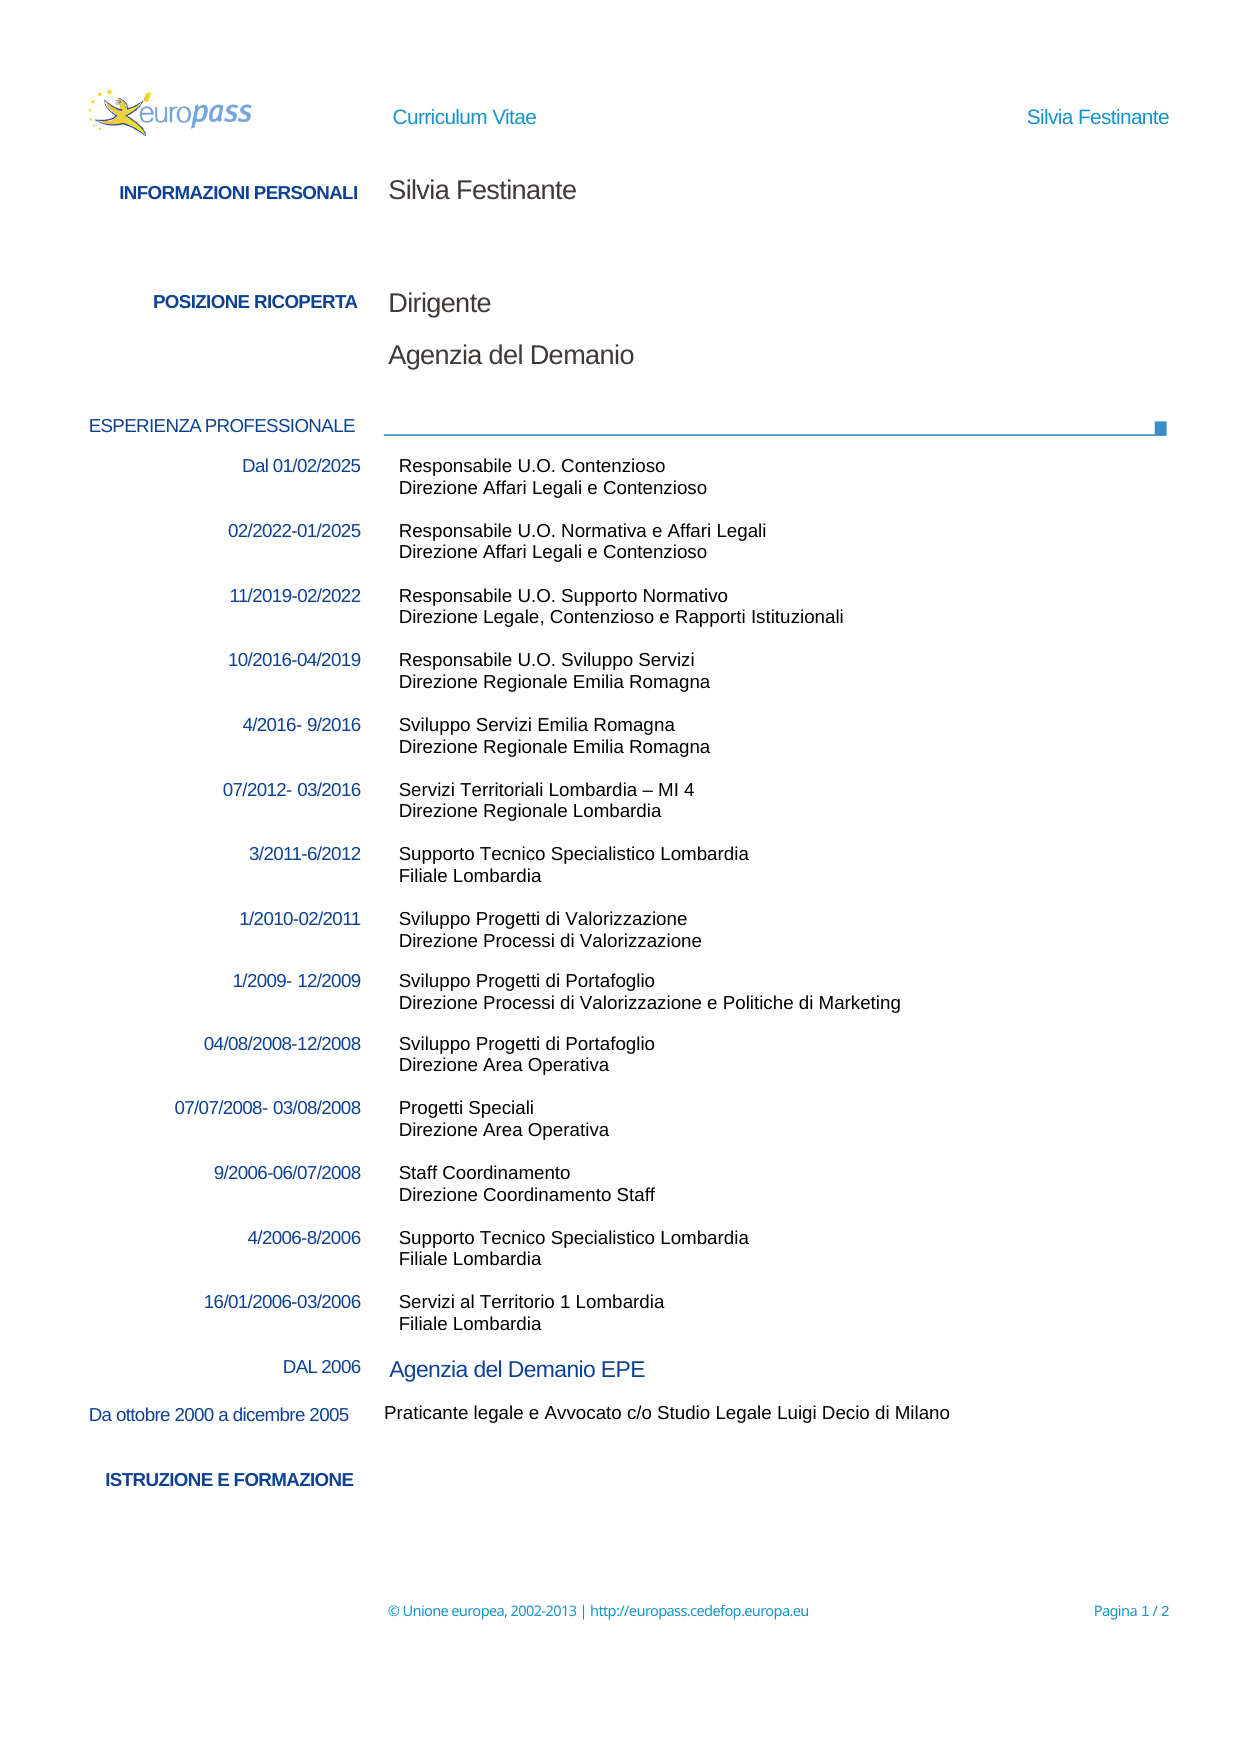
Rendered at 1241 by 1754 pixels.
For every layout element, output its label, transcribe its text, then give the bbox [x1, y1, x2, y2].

table_cell Sviluppo Progetti di Portafoglio Direzione Processi di Valorizzazione e Politiche di Marketing [384, 970, 1169, 1032]
table_cell [1169, 908, 1240, 970]
table_cell Agenzia del Demanio EPE [384, 1356, 1169, 1382]
table_cell [1169, 1097, 1240, 1162]
table_cell Staff Coordinamento Direzione Coordinamento Staff [384, 1162, 1169, 1205]
table_cell Da ottobre 2000 a dicembre 2005 [89, 1382, 384, 1425]
table_header [1169, 455, 1240, 520]
table_cell 04/08/2008-12/2008 [89, 1033, 384, 1097]
table_header Responsabile U.O. Contenzioso Direzione Affari Legali e Contenzioso [384, 455, 1169, 520]
table_header INFORMAZIONI PERSONALI [89, 171, 388, 208]
table_cell ISTRUZIONE E FORMAZIONE [89, 1447, 384, 1490]
table_cell [1169, 1447, 1240, 1490]
table_cell [1169, 1334, 1240, 1356]
table_cell Servizi al Territorio 1 Lombardia Filiale Lombardia [384, 1291, 1169, 1334]
table_cell 07/2012- 03/2016 [89, 779, 384, 843]
table_cell [383, 414, 1167, 434]
table_cell [1167, 414, 1176, 436]
table_cell Sviluppo Progetti di Valorizzazione Direzione Processi di Valorizzazione [384, 908, 1169, 970]
table_header Silvia Festinante [388, 171, 1176, 208]
table_cell [1169, 843, 1240, 908]
table_cell 10/2016-04/2019 [89, 649, 384, 714]
table_cell 11/2019-02/2022 [89, 585, 384, 649]
table_cell 4/2016- 9/2016 [89, 714, 384, 778]
table_cell [1169, 585, 1240, 649]
table_cell 1/2010-02/2011 [89, 908, 384, 970]
table_cell [1169, 970, 1240, 1032]
table_cell [1169, 1356, 1240, 1382]
table_cell Responsabile U.O. Sviluppo Servizi Direzione Regionale Emilia Romagna [384, 649, 1169, 714]
table_cell 1/2009- 12/2009 [89, 970, 384, 1032]
table_cell [1169, 1425, 1240, 1447]
table_cell DAL 2006 [89, 1356, 384, 1382]
table_cell POSIZIONE RICOPERTA [89, 209, 388, 389]
table_cell [384, 1447, 1169, 1490]
table_cell 02/2022-01/2025 [89, 520, 384, 584]
table_cell [1169, 1382, 1240, 1425]
table_cell 4/2006-8/2006 [89, 1205, 384, 1291]
table_cell [1169, 714, 1240, 778]
table_cell Supporto Tecnico Specialistico Lombardia Filiale Lombardia [384, 1205, 1169, 1291]
table_cell Praticante legale e Avvocato c/o Studio Legale Luigi Decio di Milano [384, 1382, 1169, 1425]
table_cell [89, 1425, 384, 1447]
table_cell Servizi Territoriali Lombardia – MI 4 Direzione Regionale Lombardia [384, 779, 1169, 843]
table_cell Sviluppo Progetti di Portafoglio Direzione Area Operativa [384, 1033, 1169, 1097]
table_cell 07/07/2008- 03/08/2008 [89, 1097, 384, 1162]
table_cell [1169, 1162, 1240, 1205]
table_cell [1169, 1291, 1240, 1334]
table_cell Responsabile U.O. Normativa e Affari Legali Direzione Affari Legali e Contenzioso [384, 520, 1169, 584]
table_cell [384, 1425, 1169, 1447]
table_cell Progetti Speciali Direzione Area Operativa [384, 1097, 1169, 1162]
table_header Dal 01/02/2025 [89, 455, 384, 520]
table_cell Dirigente Agenzia del Demanio [388, 209, 1176, 389]
table_cell ESPERIENZA PROFESSIONALE [89, 414, 383, 436]
table_cell [89, 1334, 384, 1356]
table_cell [1169, 779, 1240, 843]
table_cell [1169, 1033, 1240, 1097]
table_cell 9/2006-06/07/2008 [89, 1162, 384, 1205]
table_cell [1169, 1205, 1240, 1291]
table_cell [89, 390, 1176, 414]
table_cell [384, 1334, 1169, 1356]
table_cell Responsabile U.O. Supporto Normativo Direzione Legale, Contenzioso e Rapporti Istituzionali [384, 585, 1169, 649]
table_cell 16/01/2006-03/2006 [89, 1291, 384, 1334]
table_cell [1169, 520, 1240, 584]
table_cell Sviluppo Servizi Emilia Romagna Direzione Regionale Emilia Romagna [384, 714, 1169, 778]
table_cell Supporto Tecnico Specialistico Lombardia Filiale Lombardia [384, 843, 1169, 908]
table_cell [1169, 649, 1240, 714]
table_cell 3/2011-6/2012 [89, 843, 384, 908]
